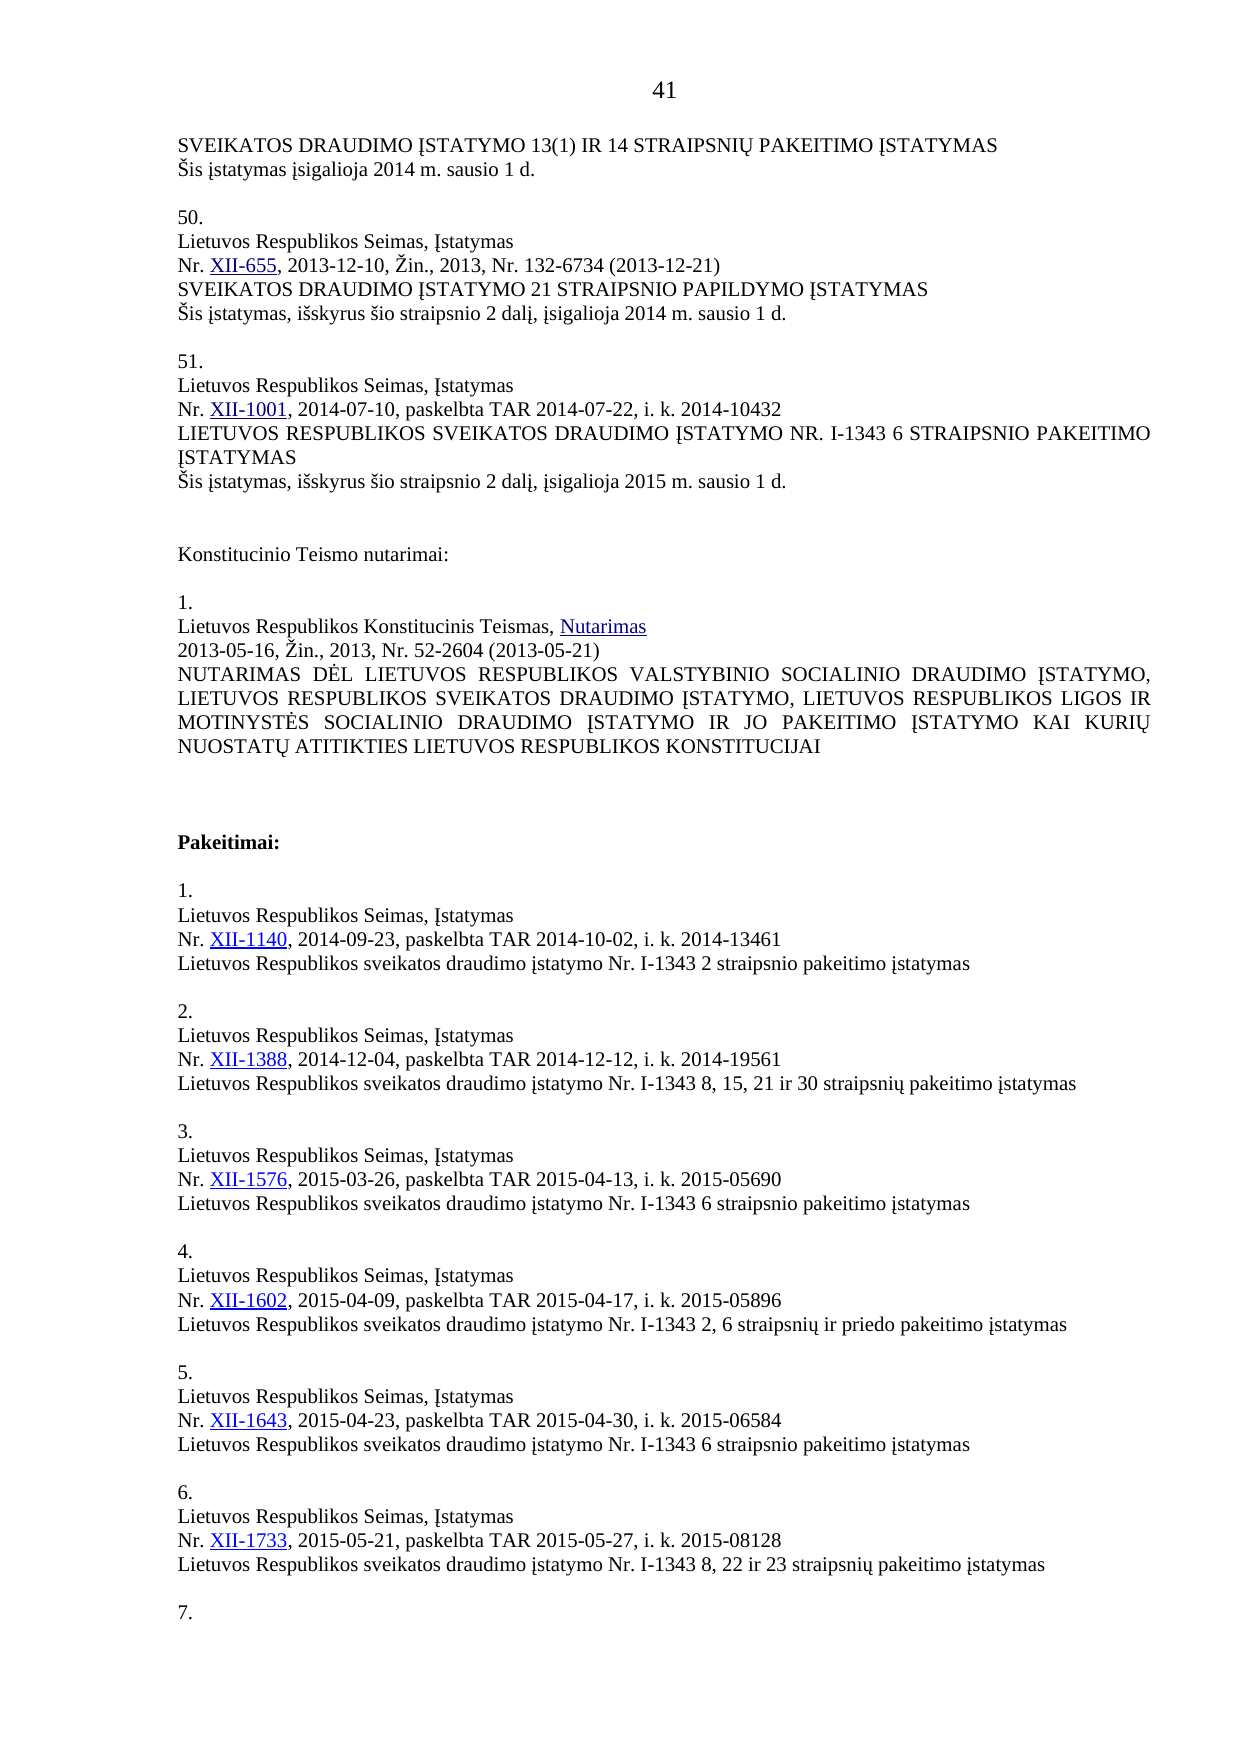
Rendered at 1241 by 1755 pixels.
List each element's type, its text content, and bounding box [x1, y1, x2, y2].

text 50. [177, 205, 1152, 229]
text Nr. XII-1001, 2014-07-10, paskelbta TAR 2014-07-22, i. k. 2014-10432 [177, 397, 1152, 421]
text 5. [177, 1360, 1152, 1384]
text Lietuvos Respublikos Seimas, Įstatymas [177, 1263, 1152, 1287]
text Lietuvos Respublikos sveikatos draudimo įstatymo Nr. I-1343 2, 6 straipsnių ir priedo pakeitimo įstatymas [177, 1312, 1152, 1336]
text Šis įstatymas, išskyrus šio straipsnio 2 dalį, įsigalioja 2015 m. sausio 1 d. [177, 469, 1152, 493]
text Lietuvos Respublikos Seimas, Įstatymas [177, 1384, 1152, 1408]
text 51. [177, 349, 1152, 373]
text Lietuvos Respublikos sveikatos draudimo įstatymo Nr. I-1343 8, 15, 21 ir 30 straipsnių pakeitimo įstatymas [177, 1071, 1152, 1095]
text Nr. XII-1643, 2015-04-23, paskelbta TAR 2015-04-30, i. k. 2015-06584 [177, 1408, 1152, 1432]
text Lietuvos Respublikos Seimas, Įstatymas [177, 1504, 1152, 1528]
text Šis įstatymas, išskyrus šio straipsnio 2 dalį, įsigalioja 2014 m. sausio 1 d. [177, 301, 1152, 325]
text 7. [177, 1600, 1152, 1624]
text Šis įstatymas įsigalioja 2014 m. sausio 1 d. [177, 157, 1152, 181]
text Nr. XII-1388, 2014-12-04, paskelbta TAR 2014-12-12, i. k. 2014-19561 [177, 1047, 1152, 1071]
text Nr. XII-1733, 2015-05-21, paskelbta TAR 2015-05-27, i. k. 2015-08128 [177, 1528, 1152, 1552]
text 2013-05-16, Žin., 2013, Nr. 52-2604 (2013-05-21) [177, 638, 1152, 662]
text SVEIKATOS DRAUDIMO ĮSTATYMO 21 STRAIPSNIO PAPILDYMO ĮSTATYMAS [177, 277, 1152, 301]
text Nr. XII-1140, 2014-09-23, paskelbta TAR 2014-10-02, i. k. 2014-13461 [177, 927, 1152, 951]
text 4. [177, 1239, 1152, 1263]
text Lietuvos Respublikos sveikatos draudimo įstatymo Nr. I-1343 2 straipsnio pakeitimo įstatymas [177, 951, 1152, 975]
text Lietuvos Respublikos Konstitucinis Teismas, Nutarimas [177, 614, 1152, 638]
text 1. [177, 878, 1152, 902]
text Nr. XII-655, 2013-12-10, Žin., 2013, Nr. 132-6734 (2013-12-21) [177, 253, 1152, 277]
text Lietuvos Respublikos sveikatos draudimo įstatymo Nr. I-1343 8, 22 ir 23 straipsnių pakeitimo įstatymas [177, 1552, 1152, 1576]
text 3. [177, 1119, 1152, 1143]
text Lietuvos Respublikos sveikatos draudimo įstatymo Nr. I-1343 6 straipsnio pakeitimo įstatymas [177, 1432, 1152, 1456]
text Konstitucinio Teismo nutarimai: [177, 542, 1152, 566]
text Lietuvos Respublikos Seimas, Įstatymas [177, 1143, 1152, 1167]
text Lietuvos Respublikos Seimas, Įstatymas [177, 229, 1152, 253]
text NUTARIMAS DĖL LIETUVOS RESPUBLIKOS VALSTYBINIO SOCIALINIO DRAUDIMO ĮSTATYMO, LIETUVOS RESPUBLIKOS SVEIKATOS DRAUDIMO ĮSTATYMO, LIETUVOS RESPUBLIKOS LIGOS IR MOTINYSTĖS SOCIALINIO DRAUDIMO ĮSTATYMO IR JO PAKEITIMO ĮSTATYMO KAI KURIŲ NUOSTATŲ ATITIKTIES LIETUVOS RESPUBLIKOS KONSTITUCIJAI [177, 662, 1152, 758]
text LIETUVOS RESPUBLIKOS SVEIKATOS DRAUDIMO ĮSTATYMO NR. I-1343 6 STRAIPSNIO PAKEITIMO ĮSTATYMAS [177, 421, 1152, 469]
text Nr. XII-1576, 2015-03-26, paskelbta TAR 2015-04-13, i. k. 2015-05690 [177, 1167, 1152, 1191]
text 2. [177, 999, 1152, 1023]
text Lietuvos Respublikos sveikatos draudimo įstatymo Nr. I-1343 6 straipsnio pakeitimo įstatymas [177, 1191, 1152, 1215]
text Pakeitimai: [177, 830, 1152, 854]
text SVEIKATOS DRAUDIMO ĮSTATYMO 13(1) IR 14 STRAIPSNIŲ PAKEITIMO ĮSTATYMAS [177, 132, 1152, 157]
text Lietuvos Respublikos Seimas, Įstatymas [177, 373, 1152, 397]
text 6. [177, 1480, 1152, 1504]
text Lietuvos Respublikos Seimas, Įstatymas [177, 902, 1152, 927]
text 1. [177, 590, 1152, 614]
text Nr. XII-1602, 2015-04-09, paskelbta TAR 2015-04-17, i. k. 2015-05896 [177, 1287, 1152, 1312]
text Lietuvos Respublikos Seimas, Įstatymas [177, 1023, 1152, 1047]
